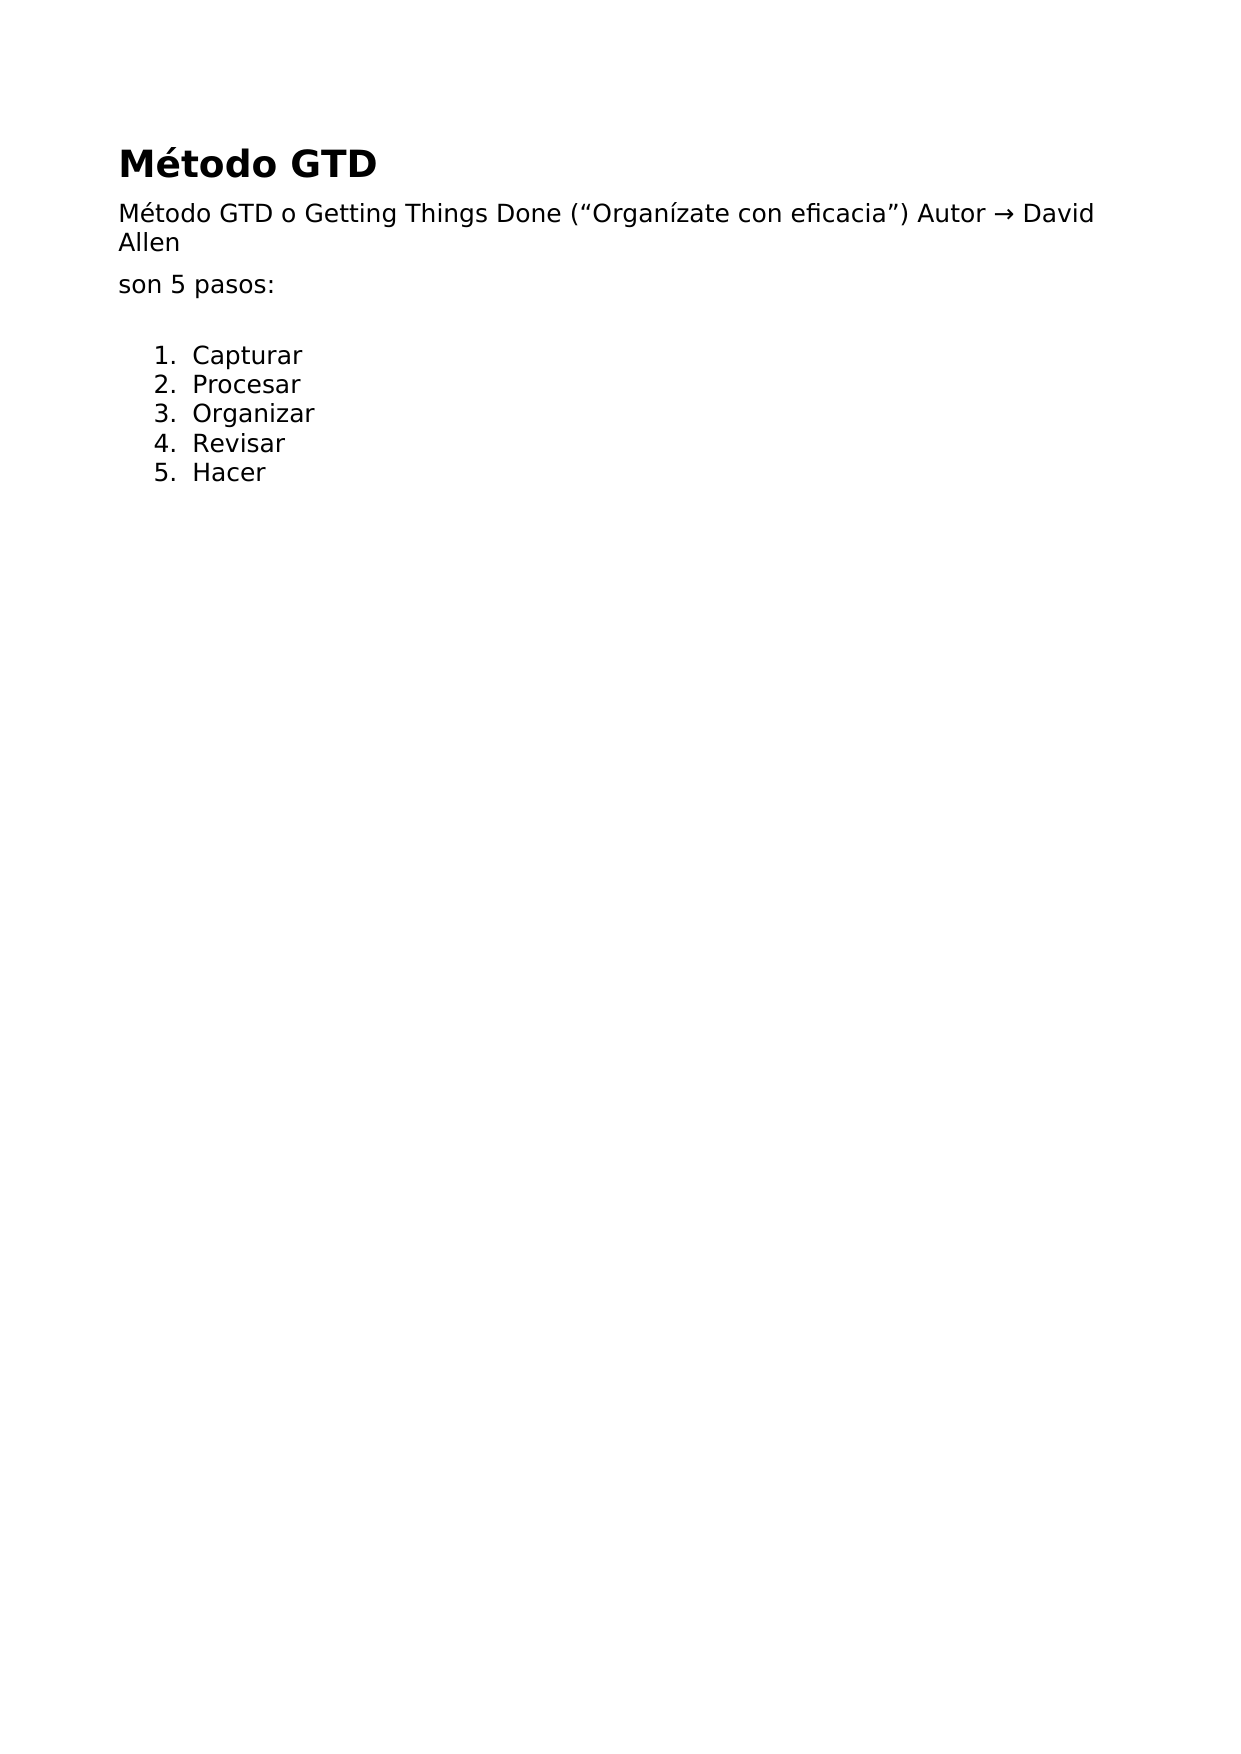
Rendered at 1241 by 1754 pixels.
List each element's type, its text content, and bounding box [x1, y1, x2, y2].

text son 5 pasos: [118, 270, 1122, 299]
list Organizar [177, 399, 1122, 429]
list Capturar [177, 341, 1122, 370]
list Procesar [177, 370, 1122, 399]
list Revisar [177, 429, 1122, 458]
list Hacer [177, 458, 1122, 487]
subtitle Método GTD [118, 143, 1122, 187]
text Método GTD o Getting Things Done (“Organízate con eficacia”) Autor → David Allen [118, 199, 1122, 258]
